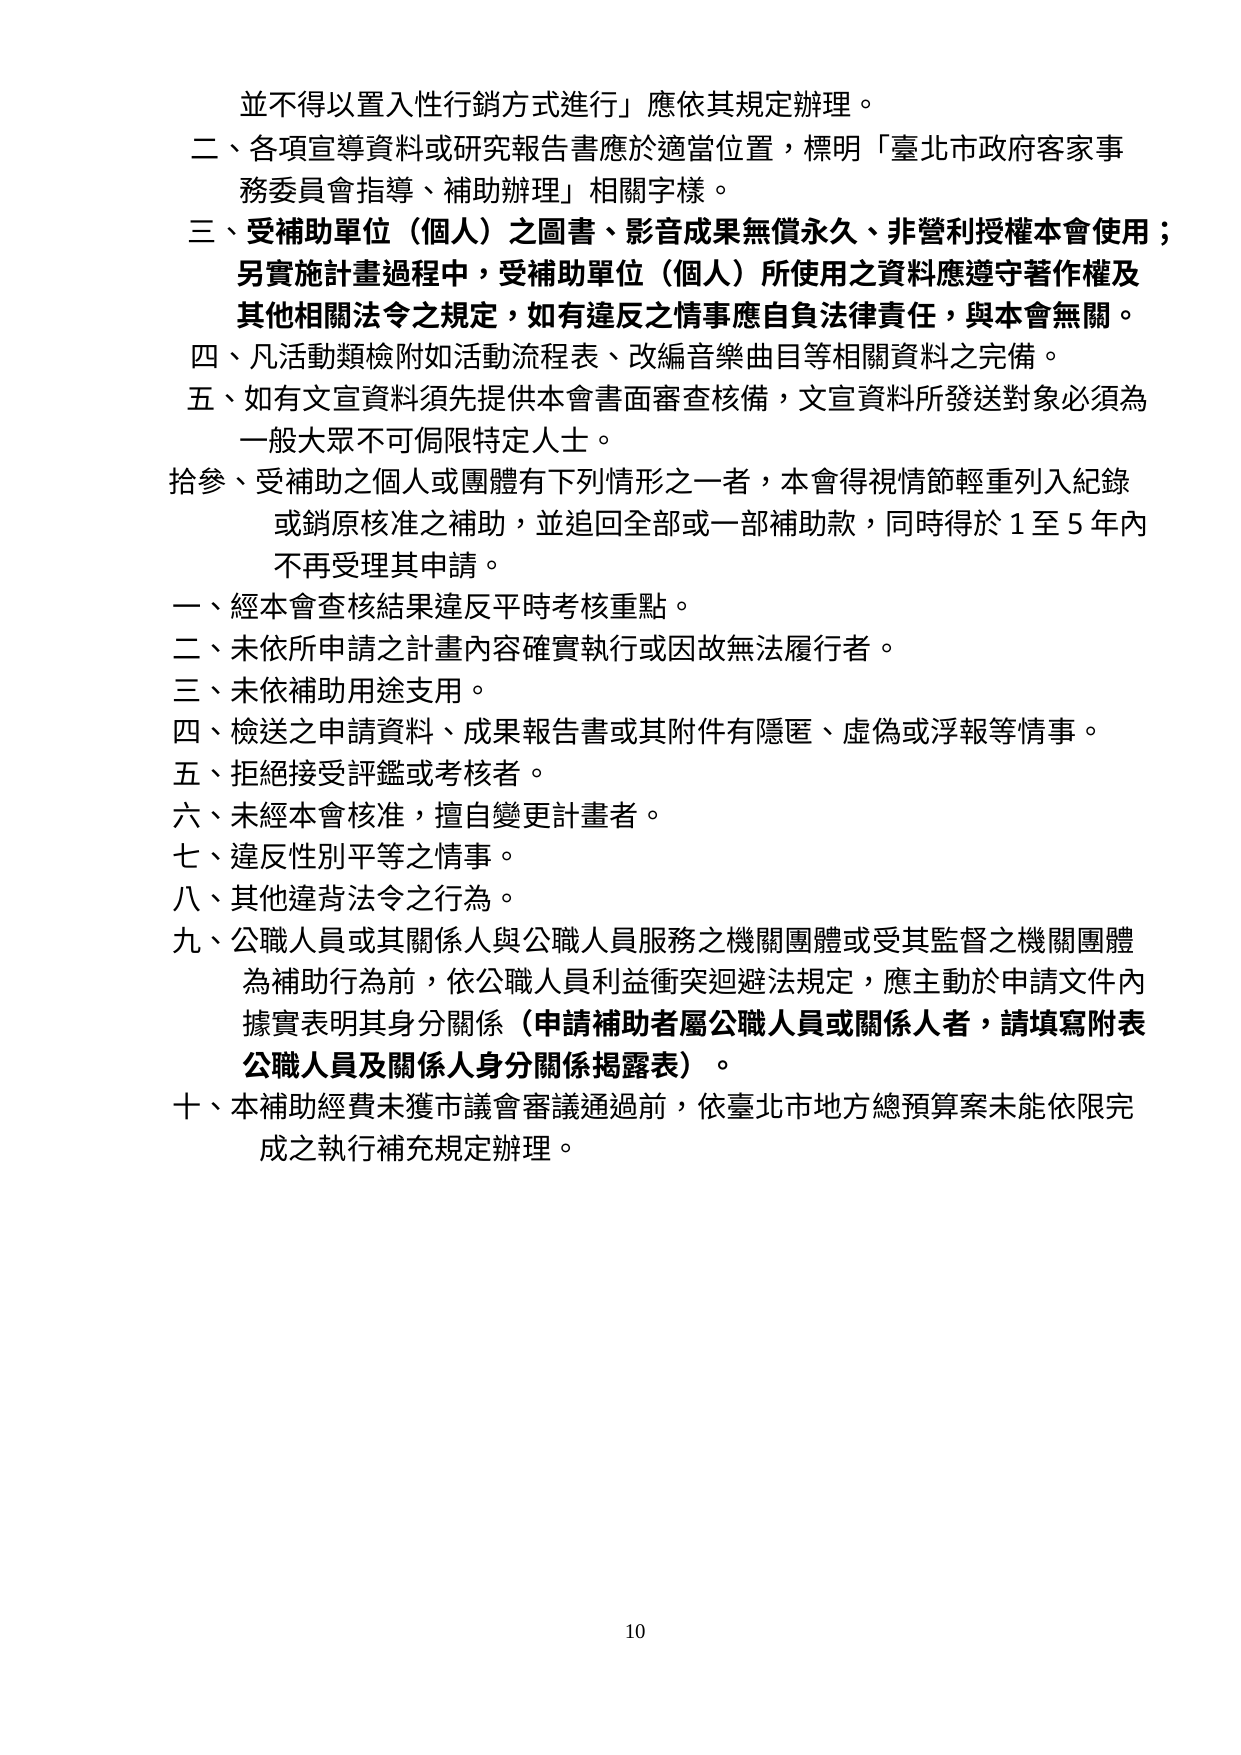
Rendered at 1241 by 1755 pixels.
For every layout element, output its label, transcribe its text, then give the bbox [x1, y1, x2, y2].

text 二、未依所申請之計畫內容確實執行或因故無法履行者。 [137, 626, 1152, 668]
text 三、受補助單位（個人）之圖書、影音成果無償永久、非營利授權本會使用；另實施計畫過程中，受補助單位（個人）所使用之資料應遵守著作權及其他相關法令之規定，如有違反之情事應自負法律責任，與本會無關。 [153, 209, 1152, 334]
text 據實表明其身分關係（申請補助者屬公職人員或關係人者，請填寫附表 [137, 1001, 1152, 1043]
text 二、各項宣導資料或研究報告書應於適當位置，標明「臺北市政府客家事務委員會指導、補助辦理」相關字樣。 [156, 126, 1152, 209]
text 一、經本會查核結果違反平時考核重點。 [137, 584, 1152, 626]
text 成之執行補充規定辦理。 [137, 1126, 1152, 1168]
text 不再受理其申請。 [133, 543, 1152, 584]
text 十、本補助經費未獲市議會審議通過前，依臺北市地方總預算案未能依限完 [137, 1084, 1152, 1126]
text 六、未經本會核准，擅自變更計畫者。 [137, 793, 1152, 834]
text 七、違反性別平等之情事。 [137, 834, 1152, 876]
text 三、未依補助用途支用。 [137, 668, 1152, 709]
text 或銷原核准之補助，並追回全部或一部補助款，同時得於1至5年內 [133, 501, 1152, 543]
text 四、凡活動類檢附如活動流程表、改編音樂曲目等相關資料之完備。 [156, 334, 1152, 376]
text 五、如有文宣資料須先提供本會書面審查核備，文宣資料所發送對象必須為一般大眾不可侷限特定人士。 [156, 376, 1152, 459]
text 拾參、受補助之個人或團體有下列情形之一者，本會得視情節輕重列入紀錄 [133, 459, 1152, 501]
text 公職人員及關係人身分關係揭露表）。 [137, 1043, 1152, 1084]
text 八、其他違背法令之行為。 [137, 876, 1152, 918]
text 為補助行為前，依公職人員利益衝突迴避法規定，應主動於申請文件內 [137, 959, 1152, 1001]
text 五、拒絕接受評鑑或考核者。 [137, 751, 1152, 793]
text 並不得以置入性行銷方式進行」應依其規定辦理。 [156, 74, 1152, 126]
text 四、檢送之申請資料、成果報告書或其附件有隱匿、虛偽或浮報等情事。 [137, 709, 1152, 751]
text 九、公職人員或其關係人與公職人員服務之機關團體或受其監督之機關團體 [137, 918, 1152, 959]
